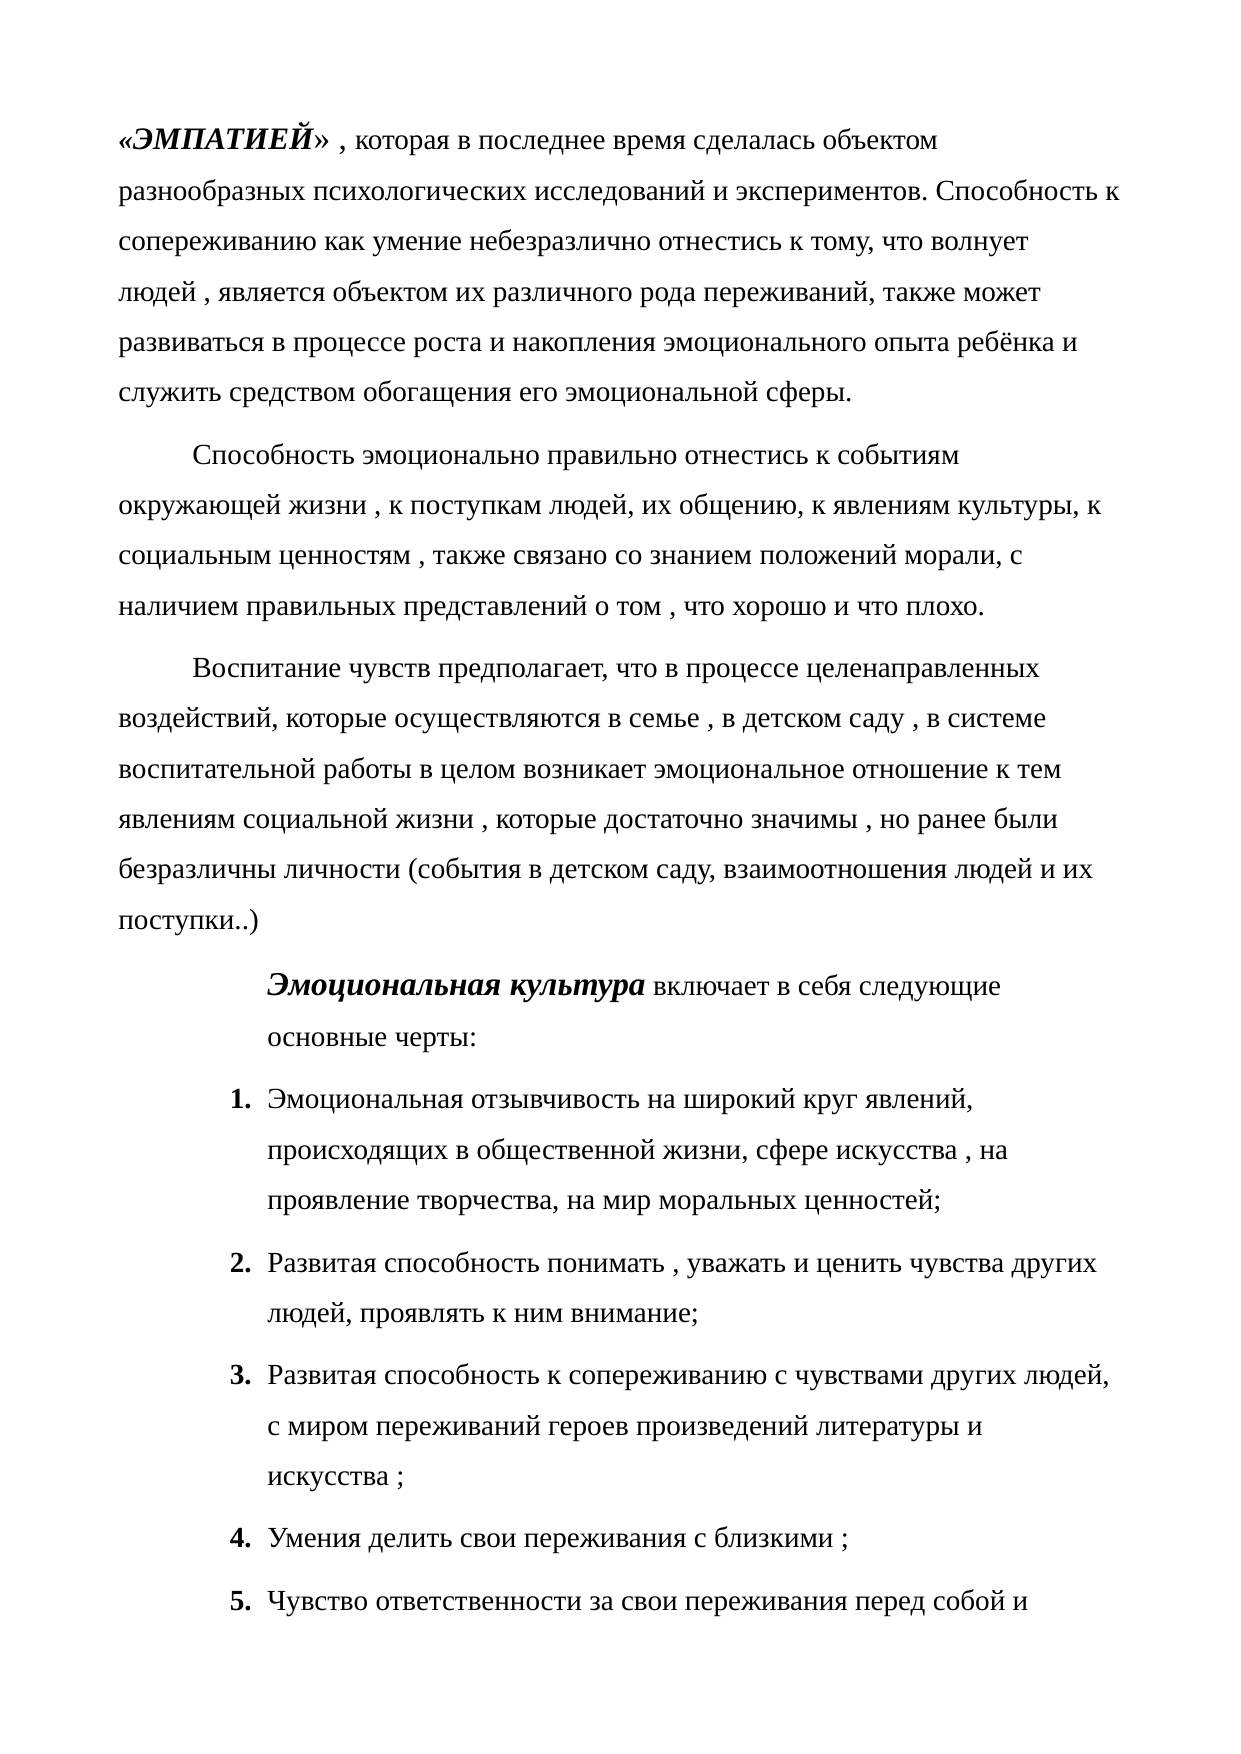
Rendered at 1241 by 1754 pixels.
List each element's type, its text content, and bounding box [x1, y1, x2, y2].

list Чувство ответственности за свои переживания перед собой и [229, 1583, 1122, 1616]
text «ЭМПАТИЕЙ» , которая в последнее время сделалась объектом разнообразных психологических исследований и экспериментов. Способность к сопереживанию как умение небезразлично отнестись к тому, что волнует людей , является объектом их различного рода переживаний, также может развиваться в процессе роста и накопления эмоционального опыта ребёнка и служить средством обогащения его эмоциональной сферы. [118, 118, 1122, 408]
list Эмоциональная отзывчивость на широкий круг явлений, происходящих в общественной жизни, сфере искусства , на проявление творчества, на мир моральных ценностей; [229, 1082, 1122, 1216]
list Эмоциональная культура включает в себя следующие основные черты: [229, 964, 1122, 1053]
list Развитая способность понимать , уважать и ценить чувства других людей, проявлять к ним внимание; [229, 1245, 1122, 1328]
text Способность эмоционально правильно отнестись к событиям окружающей жизни , к поступкам людей, их общению, к явлениям культуры, к социальным ценностям , также связано со знанием положений морали, с наличием правильных представлений о том , что хорошо и что плохо. [118, 437, 1122, 621]
list Умения делить свои переживания с близкими ; [229, 1520, 1122, 1554]
text Воспитание чувств предполагает, что в процессе целенаправленных воздействий, которые осуществляются в семье , в детском саду , в системе воспитательной работы в целом возникает эмоциональное отношение к тем явлениям социальной жизни , которые достаточно значимы , но ранее были безразличны личности (события в детском саду, взаимоотношения людей и их поступки..) [118, 650, 1122, 935]
list Развитая способность к сопереживанию с чувствами других людей, с миром переживаний героев произведений литературы и искусства ; [229, 1357, 1122, 1492]
